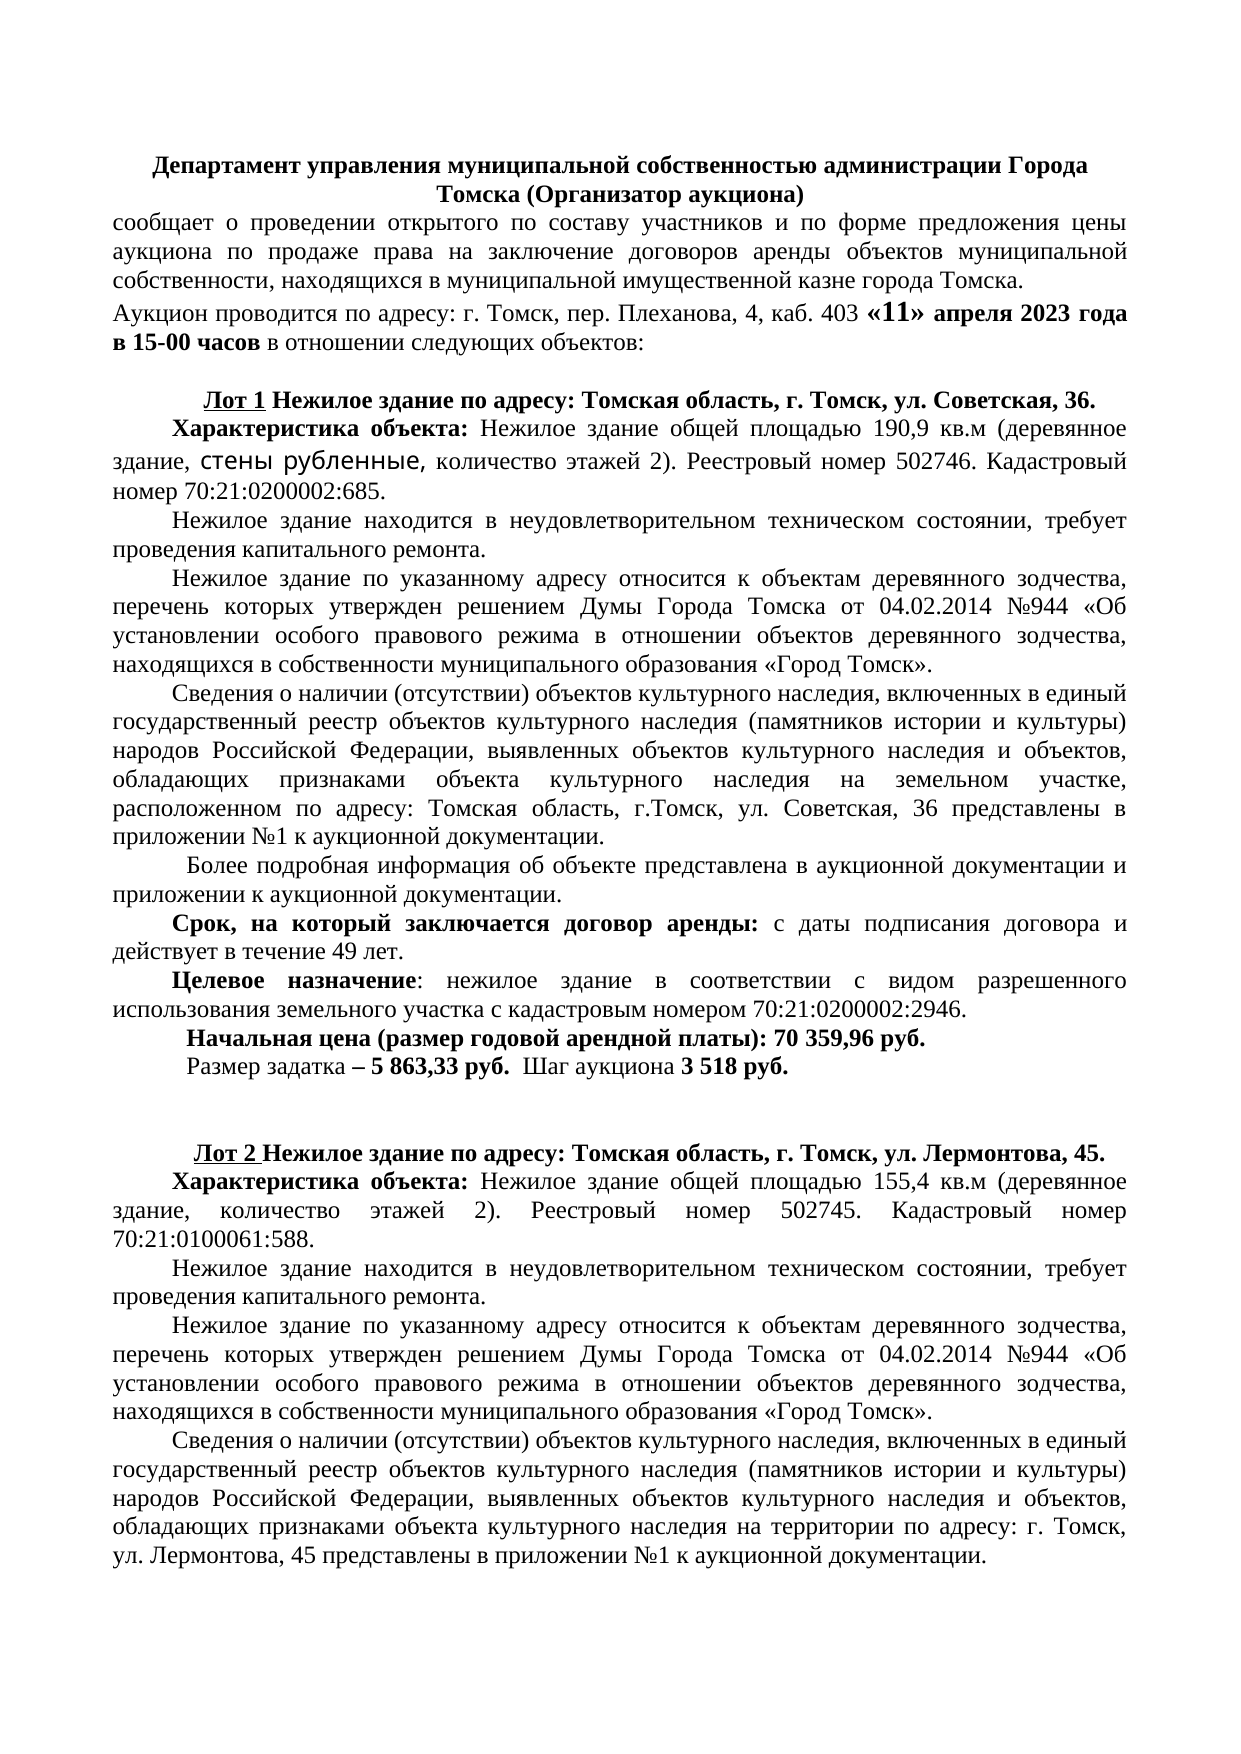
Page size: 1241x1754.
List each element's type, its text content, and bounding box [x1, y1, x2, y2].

text Характеристика объекта: Нежилое здание общей площадью 190,9 кв.м (деревянное здание, стены рубленные, количество этажей 2). Реестровый номер 502746. Кадастровый номер 70:21:0200002:685. [112, 413, 1128, 505]
text Размер задатка – 5 863,33 руб. Шаг аукциона 3 518 руб. [112, 1051, 1128, 1080]
text Характеристика объекта: Нежилое здание общей площадью 155,4 кв.м (деревянное здание, количество этажей 2). Реестровый номер 502745. Кадастровый номер 70:21:0100061:588. [112, 1166, 1128, 1253]
text Сведения о наличии (отсутствии) объектов культурного наследия, включенных в единый государственный реестр объектов культурного наследия (памятников истории и культуры) народов Российской Федерации, выявленных объектов культурного наследия и объектов, обладающих признаками объекта культурного наследия на территории по адресу: г. Томск, ул. Лермонтова, 45 представлены в приложении №1 к аукционной документации. [112, 1425, 1128, 1569]
text Лот 1 Нежилое здание по адресу: Томская область, г. Томск, ул. Советская, 36. [112, 385, 1128, 413]
text Более подробная информация об объекте представлена в аукционной документации и приложении к аукционной документации. [112, 850, 1128, 908]
text Нежилое здание находится в неудовлетворительном техническом состоянии, требует проведения капитального ремонта. [112, 1253, 1128, 1310]
text сообщает о проведении открытого по составу участников и по форме предложения цены аукциона по продаже права на заключение договоров аренды объектов муниципальной собственности, находящихся в муниципальной имущественной казне города Томска. [112, 207, 1128, 294]
text Департамент управления муниципальной собственностью администрации Города Томска (Организатор аукциона) [112, 150, 1128, 207]
text Лот 2 Нежилое здание по адресу: Томская область, г. Томск, ул. Лермонтова, 45. [112, 1138, 1128, 1166]
text Срок, на который заключается договор аренды: с даты подписания договора и действует в течение 49 лет. [112, 908, 1128, 965]
text Нежилое здание по указанному адресу относится к объектам деревянного зодчества, перечень которых утвержден решением Думы Города Томска от 04.02.2014 №944 «Об установлении особого правового режима в отношении объектов деревянного зодчества, находящихся в собственности муниципального образования «Город Томск». [112, 1310, 1128, 1425]
text Нежилое здание находится в неудовлетворительном техническом состоянии, требует проведения капитального ремонта. [112, 505, 1128, 563]
text Сведения о наличии (отсутствии) объектов культурного наследия, включенных в единый государственный реестр объектов культурного наследия (памятников истории и культуры) народов Российской Федерации, выявленных объектов культурного наследия и объектов, обладающих признаками объекта культурного наследия на земельном участке, расположенном по адресу: Томская область, г.Томск, ул. Советская, 36 представлены в приложении №1 к аукционной документации. [112, 678, 1128, 850]
text Аукцион проводится по адресу: г. Томск, пер. Плеханова, 4, каб. 403 «11» апреля 2023 года в 15-00 часов в отношении следующих объектов: [112, 294, 1128, 356]
text Начальная цена (размер годовой арендной платы): 70 359,96 руб. [112, 1023, 1128, 1051]
text Нежилое здание по указанному адресу относится к объектам деревянного зодчества, перечень которых утвержден решением Думы Города Томска от 04.02.2014 №944 «Об установлении особого правового режима в отношении объектов деревянного зодчества, находящихся в собственности муниципального образования «Город Томск». [112, 563, 1128, 678]
text Целевое назначение: нежилое здание в соответствии с видом разрешенного использования земельного участка с кадастровым номером 70:21:0200002:2946. [112, 965, 1128, 1023]
